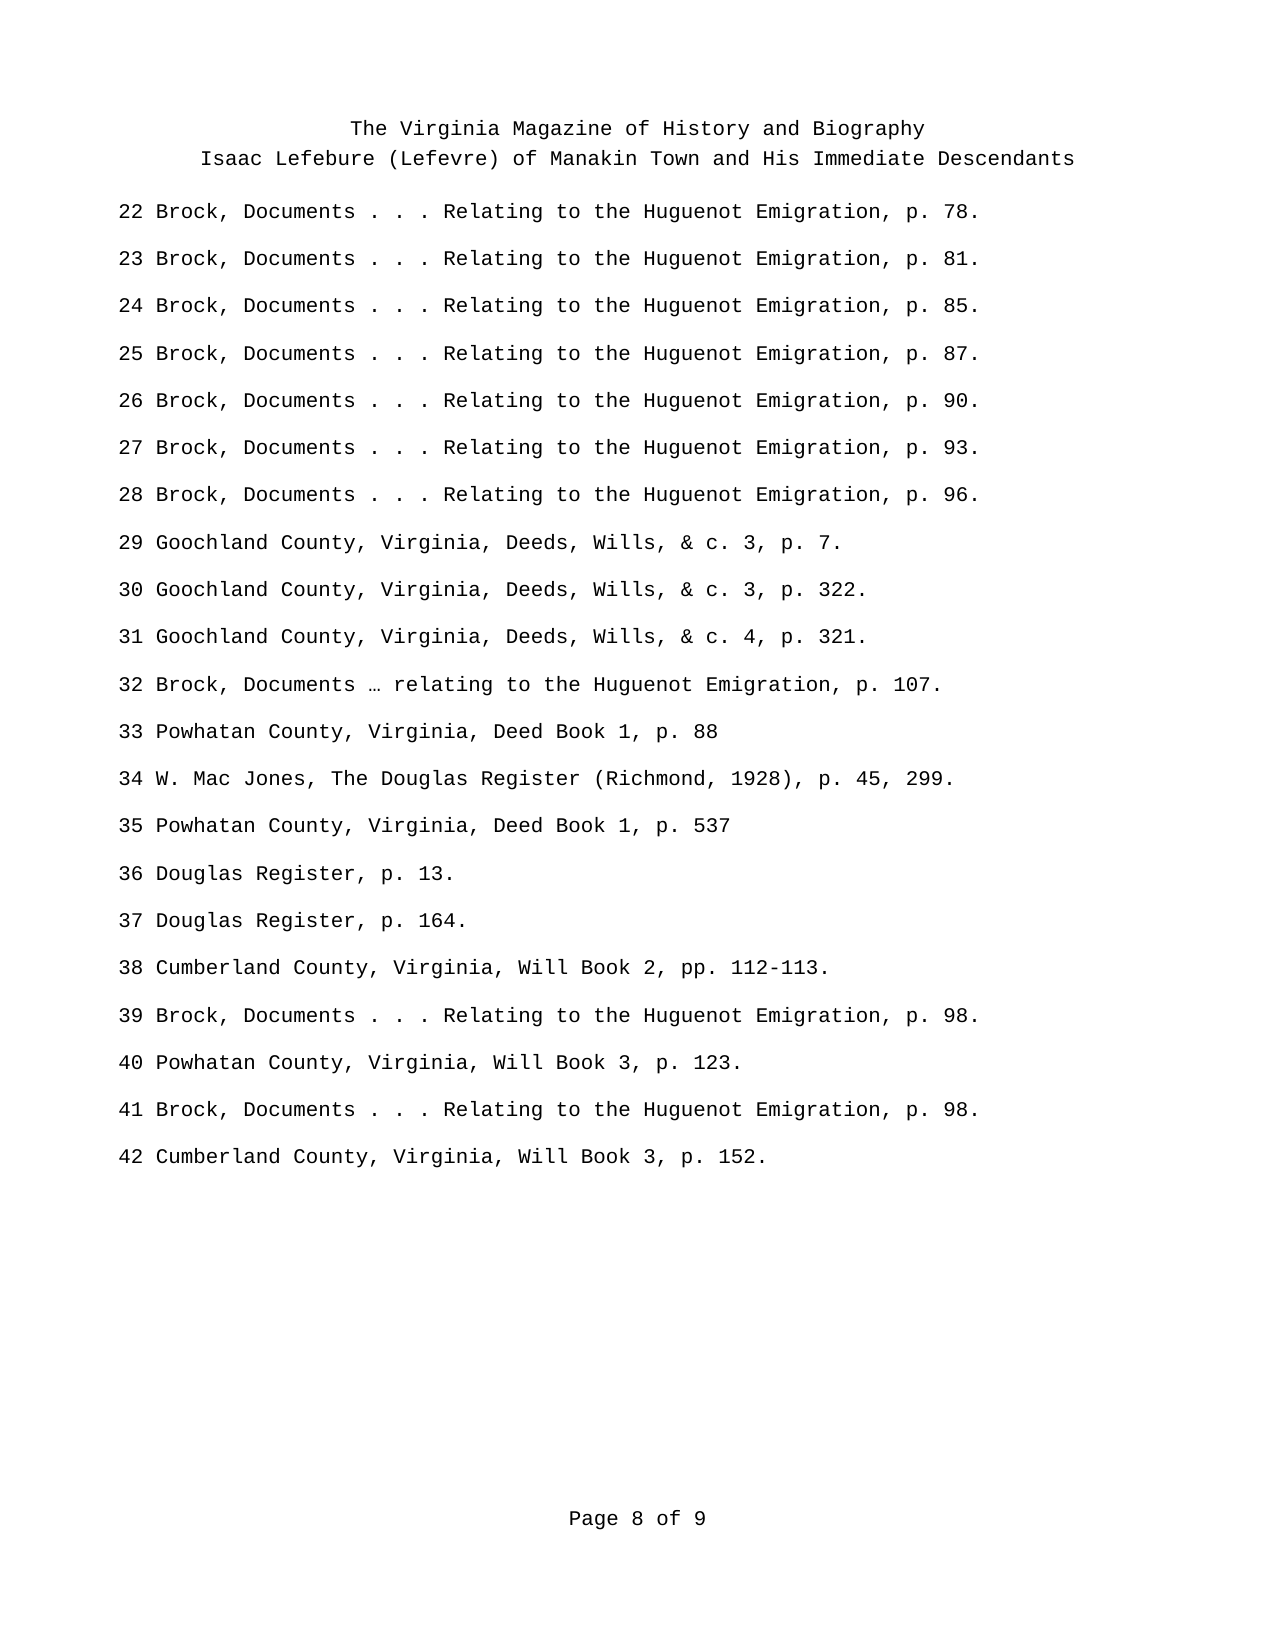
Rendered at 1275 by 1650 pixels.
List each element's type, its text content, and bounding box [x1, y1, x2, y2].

text 30 Goochland County, Virginia, Deeds, Wills, & c. 3, p. 322. [118, 579, 1157, 603]
text 34 W. Mac Jones, The Douglas Register (Richmond, 1928), p. 45, 299. [118, 768, 1157, 792]
text 38 Cumberland County, Virginia, Will Book 2, pp. 112-113. [118, 957, 1157, 981]
text 27 Brock, Documents . . . Relating to the Huguenot Emigration, p. 93. [118, 437, 1157, 461]
text 28 Brock, Documents . . . Relating to the Huguenot Emigration, p. 96. [118, 484, 1157, 508]
text 23 Brock, Documents . . . Relating to the Huguenot Emigration, p. 81. [118, 248, 1157, 272]
text 31 Goochland County, Virginia, Deeds, Wills, & c. 4, p. 321. [118, 626, 1157, 650]
text 36 Douglas Register, p. 13. [118, 863, 1157, 886]
text 32 Brock, Documents … relating to the Huguenot Emigration, p. 107. [118, 674, 1157, 697]
text 26 Brock, Documents . . . Relating to the Huguenot Emigration, p. 90. [118, 390, 1157, 413]
text 25 Brock, Documents . . . Relating to the Huguenot Emigration, p. 87. [118, 343, 1157, 366]
text 22 Brock, Documents . . . Relating to the Huguenot Emigration, p. 78. [118, 201, 1157, 224]
text 42 Cumberland County, Virginia, Will Book 3, p. 152. [118, 1147, 1157, 1170]
text 41 Brock, Documents . . . Relating to the Huguenot Emigration, p. 98. [118, 1099, 1157, 1123]
text 35 Powhatan County, Virginia, Deed Book 1, p. 537 [118, 816, 1157, 839]
text 33 Powhatan County, Virginia, Deed Book 1, p. 88 [118, 721, 1157, 744]
text 29 Goochland County, Virginia, Deeds, Wills, & c. 3, p. 7. [118, 532, 1157, 555]
text 40 Powhatan County, Virginia, Will Book 3, p. 123. [118, 1052, 1157, 1076]
text 24 Brock, Documents . . . Relating to the Huguenot Emigration, p. 85. [118, 295, 1157, 319]
text 39 Brock, Documents . . . Relating to the Huguenot Emigration, p. 98. [118, 1005, 1157, 1028]
text 37 Douglas Register, p. 164. [118, 910, 1157, 934]
